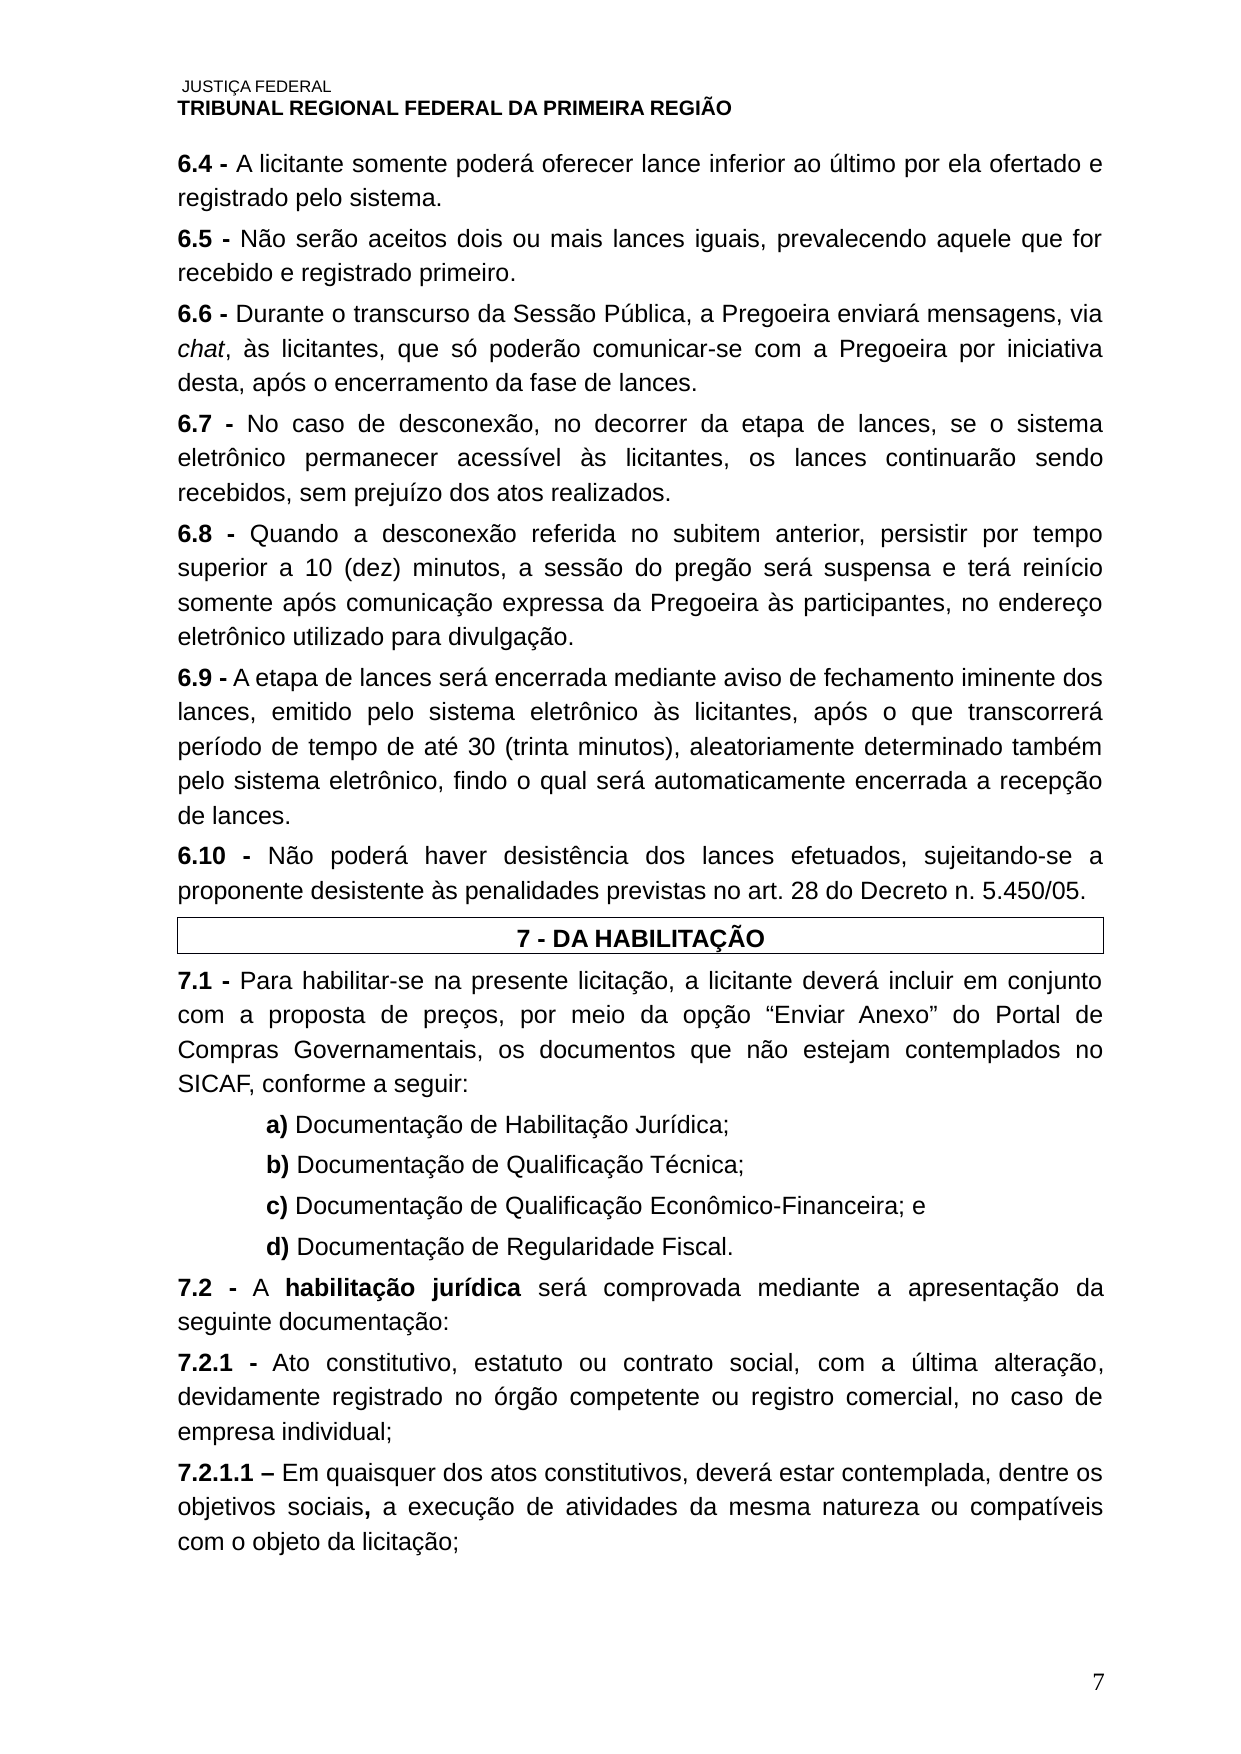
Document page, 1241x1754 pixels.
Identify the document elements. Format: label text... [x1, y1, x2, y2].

text 7.2.1.1 – Em quaisquer dos atos constitutivos, deverá estar contemplada, dentre os objetivos sociais, a execução de atividades da mesma natureza ou compatíveis com o objeto da licitação; [177, 1458, 1104, 1555]
text c) Documentação de Qualificação Econômico-Financeira; e [177, 1191, 1104, 1220]
text 6.7 - No caso de desconexão, no decorrer da etapa de lances, se o sistema eletrônico permanecer acessível às licitantes, os lances continuarão sendo recebidos, sem prejuízo dos atos realizados. [177, 409, 1104, 507]
text 6.8 - Quando a desconexão referida no subitem anterior, persistir por tempo superior a 10 (dez) minutos, a sessão do pregão será suspensa e terá reinício somente após comunicação expressa da Pregoeira às participantes, no endereço eletrônico utilizado para divulgação. [177, 518, 1104, 651]
text 7.2 - A habilitação jurídica será comprovada mediante a apresentação da seguinte documentação: [177, 1273, 1104, 1336]
text d) Documentação de Regularidade Fiscal. [177, 1232, 1104, 1261]
text 6.9 - A etapa de lances será encerrada mediante aviso de fechamento iminente dos lances, emitido pelo sistema eletrônico às licitantes, após o que transcorrerá período de tempo de até 30 (trinta minutos), aleatoriamente determinado também pelo sistema eletrônico, findo o qual será automaticamente encerrada a recepção de lances. [177, 663, 1104, 829]
text b) Documentação de Qualificação Técnica; [177, 1151, 1104, 1179]
text 7.2.1 - Ato constitutivo, estatuto ou contrato social, com a última alteração, devidamente registrado no órgão competente ou registro comercial, no caso de empresa individual; [177, 1348, 1104, 1446]
text 7.1 - Para habilitar-se na presente licitação, a licitante deverá incluir em conjunto com a proposta de preços, por meio da opção “Enviar Anexo” do Portal de Compras Governamentais, os documentos que não estejam contemplados no SICAF, conforme a seguir: [177, 966, 1104, 1098]
text 6.6 - Durante o transcurso da Sessão Pública, a Pregoeira enviará mensagens, via chat, às licitantes, que só poderão comunicar-se com a Pregoeira por iniciativa desta, após o encerramento da fase de lances. [177, 299, 1104, 397]
text 6.5 - Não serão aceitos dois ou mais lances iguais, prevalecendo aquele que for recebido e registrado primeiro. [177, 224, 1104, 287]
text a) Documentação de Habilitação Jurídica; [177, 1110, 1104, 1138]
text 6.4 - A licitante somente poderá oferecer lance inferior ao último por ela ofertado e registrado pelo sistema. [177, 149, 1104, 212]
text 7 - DA HABILITAÇÃO [178, 918, 1103, 953]
text 6.10 - Não poderá haver desistência dos lances efetuados, sujeitando-se a proponente desistente às penalidades previstas no art. 28 do Decreto n. 5.450/05. [177, 841, 1104, 904]
